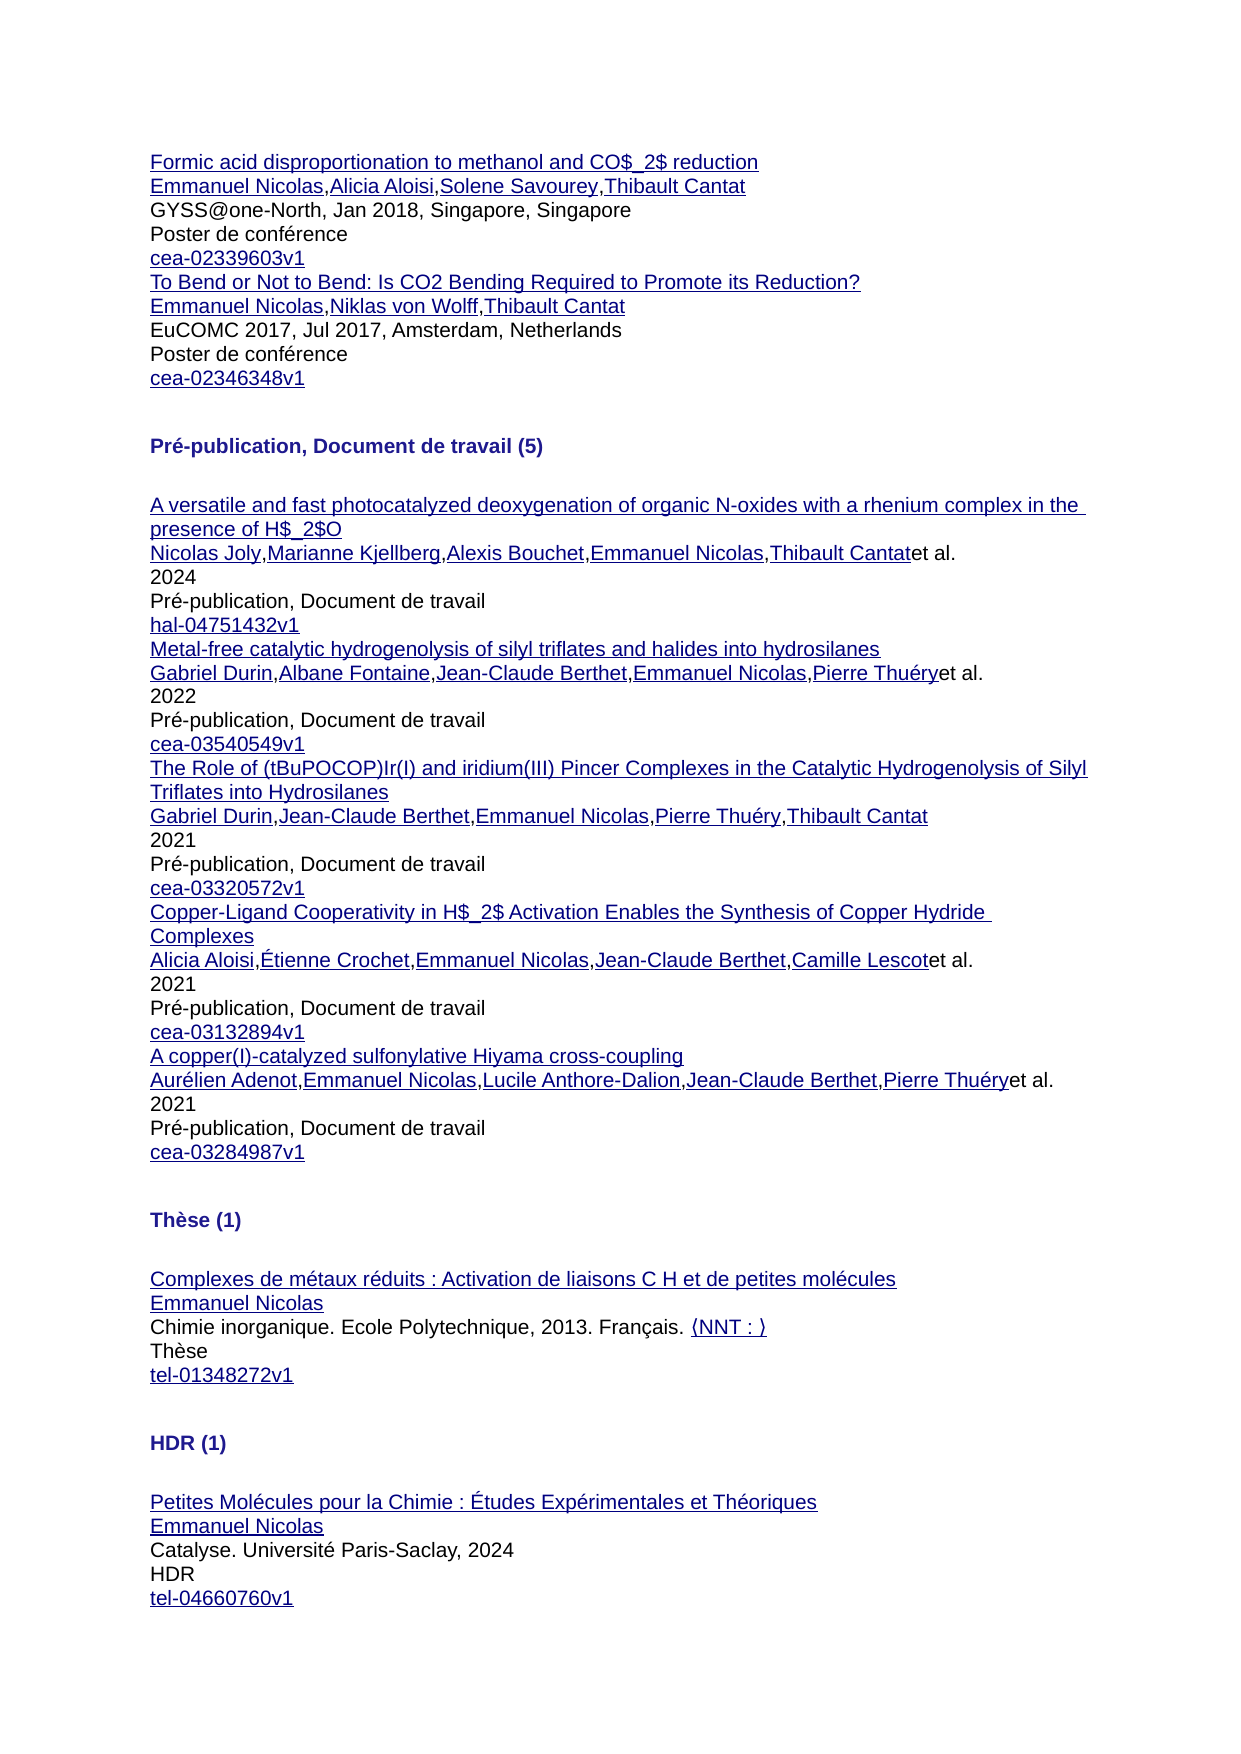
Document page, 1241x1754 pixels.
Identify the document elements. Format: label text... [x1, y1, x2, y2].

subtitle Pré-publication, Document de travail (5) [150, 434, 1090, 458]
table_cell To Bend or Not to Bend: Is CO2 Bending Required to Promote its Reduction? Emmanuel Nicolas,Niklas von Wolff,Thibault Cantat EuCOMC 2017, Jul 2017, Amsterdam, Netherlands Poster de conférence cea-02346348v1 [150, 270, 1090, 389]
table_cell Copper-Ligand Cooperativity in H$_2$ Activation Enables the Synthesis of Copper Hydride Complexes Alicia Aloisi,Étienne Crochet,Emmanuel Nicolas,Jean-Claude Berthet,Camille Lescotet al. 2021 Pré-publication, Document de travail cea-03132894v1 [150, 900, 1090, 1044]
table_header Petites Molécules pour la Chimie : Études Expérimentales et Théoriques Emmanuel Nicolas Catalyse. Université Paris-Saclay, 2024 HDR tel-04660760v1 [150, 1490, 1090, 1609]
subtitle Thèse (1) [150, 1208, 1090, 1232]
table_cell Metal-free catalytic hydrogenolysis of silyl triflates and halides into hydrosilanes Gabriel Durin,Albane Fontaine,Jean-Claude Berthet,Emmanuel Nicolas,Pierre Thuéryet al. 2022 Pré-publication, Document de travail cea-03540549v1 [150, 636, 1090, 756]
table_cell Formic acid disproportionation to methanol and CO$_2$ reduction Emmanuel Nicolas,Alicia Aloisi,Solene Savourey,Thibault Cantat GYSS@one-North, Jan 2018, Singapore, Singapore Poster de conférence cea-02339603v1 [150, 150, 1090, 270]
table_cell The Role of (tBuPOCOP)Ir(I) and iridium(III) Pincer Complexes in the Catalytic Hydrogenolysis of Silyl Triflates into Hydrosilanes Gabriel Durin,Jean-Claude Berthet,Emmanuel Nicolas,Pierre Thuéry,Thibault Cantat 2021 Pré-publication, Document de travail cea-03320572v1 [150, 756, 1090, 900]
table_header A versatile and fast photocatalyzed deoxygenation of organic N-oxides with a rhenium complex in the presence of H$_2$O Nicolas Joly,Marianne Kjellberg,Alexis Bouchet,Emmanuel Nicolas,Thibault Cantatet al. 2024 Pré-publication, Document de travail hal-04751432v1 [150, 493, 1090, 636]
subtitle HDR (1) [150, 1431, 1090, 1455]
table_cell A copper(I)-catalyzed sulfonylative Hiyama cross-coupling Aurélien Adenot,Emmanuel Nicolas,Lucile Anthore-Dalion,Jean-Claude Berthet,Pierre Thuéryet al. 2021 Pré-publication, Document de travail cea-03284987v1 [150, 1044, 1090, 1163]
table_header Complexes de métaux réduits : Activation de liaisons C H et de petites molécules Emmanuel Nicolas Chimie inorganique. Ecole Polytechnique, 2013. Français. ⟨NNT : ⟩ Thèse tel-01348272v1 [150, 1267, 1090, 1386]
